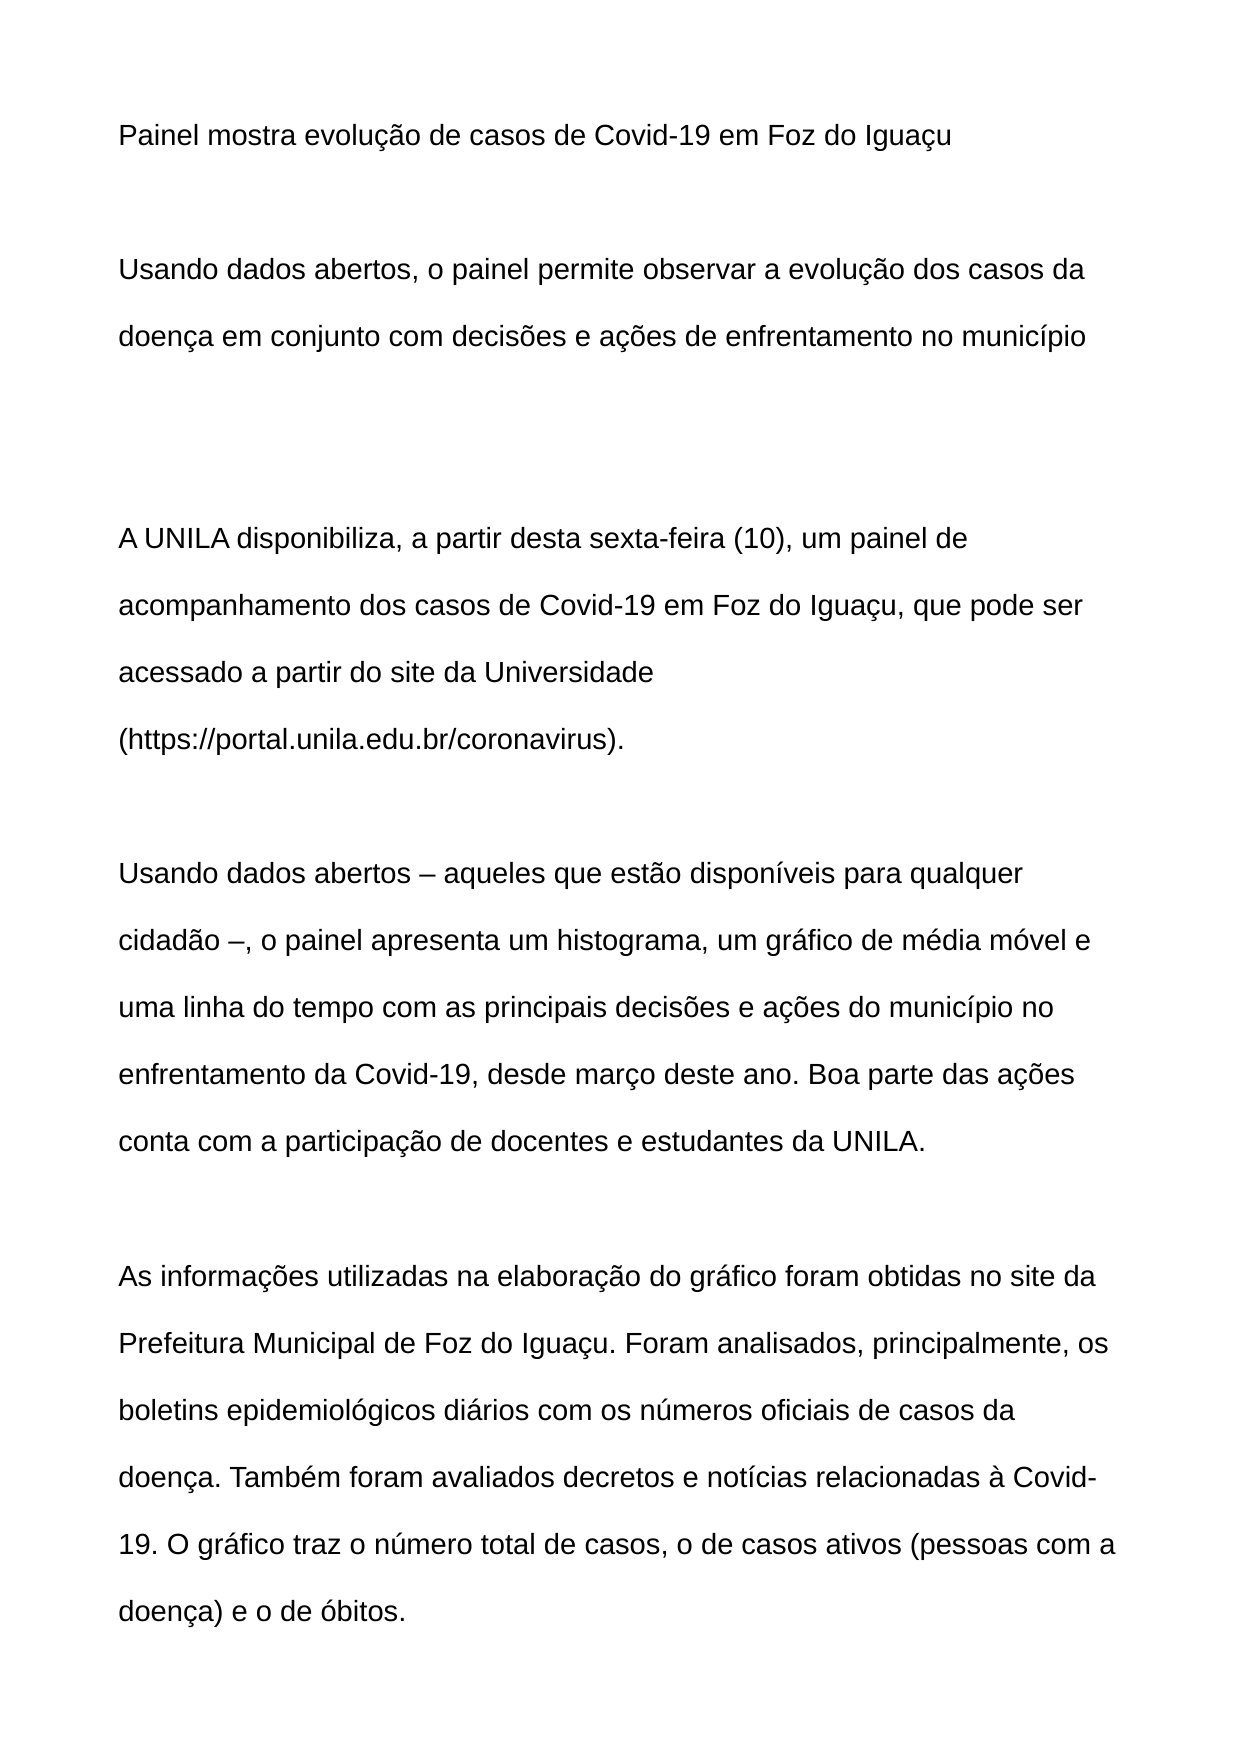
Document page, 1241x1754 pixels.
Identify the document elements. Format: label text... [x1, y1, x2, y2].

text Painel mostra evolução de casos de Covid-19 em Foz do Iguaçu [118, 118, 1122, 152]
text Usando dados abertos, o painel permite observar a evolução dos casos da doença em conjunto com decisões e ações de enfrentamento no município [118, 252, 1122, 353]
text As informações utilizadas na elaboração do gráfico foram obtidas no site da Prefeitura Municipal de Foz do Iguaçu. Foram analisados, principalmente, os boletins epidemiológicos diários com os números oficiais de casos da doença. Também foram avaliados decretos e notícias relacionadas à Covid-19. O gráfico traz o número total de casos, o de casos ativos (pessoas com a doença) e o de óbitos. [118, 1258, 1122, 1627]
text A UNILA disponibiliza, a partir desta sexta-feira (10), um painel de acompanhamento dos casos de Covid-19 em Foz do Iguaçu, que pode ser acessado a partir do site da Universidade (https://portal.unila.edu.br/coronavirus). [118, 521, 1122, 755]
text Usando dados abertos – aqueles que estão disponíveis para qualquer cidadão –, o painel apresenta um histograma, um gráfico de média móvel e uma linha do tempo com as principais decisões e ações do município no enfrentamento da Covid-19, desde março deste ano. Boa parte das ações conta com a participação de docentes e estudantes da UNILA. [118, 856, 1122, 1158]
